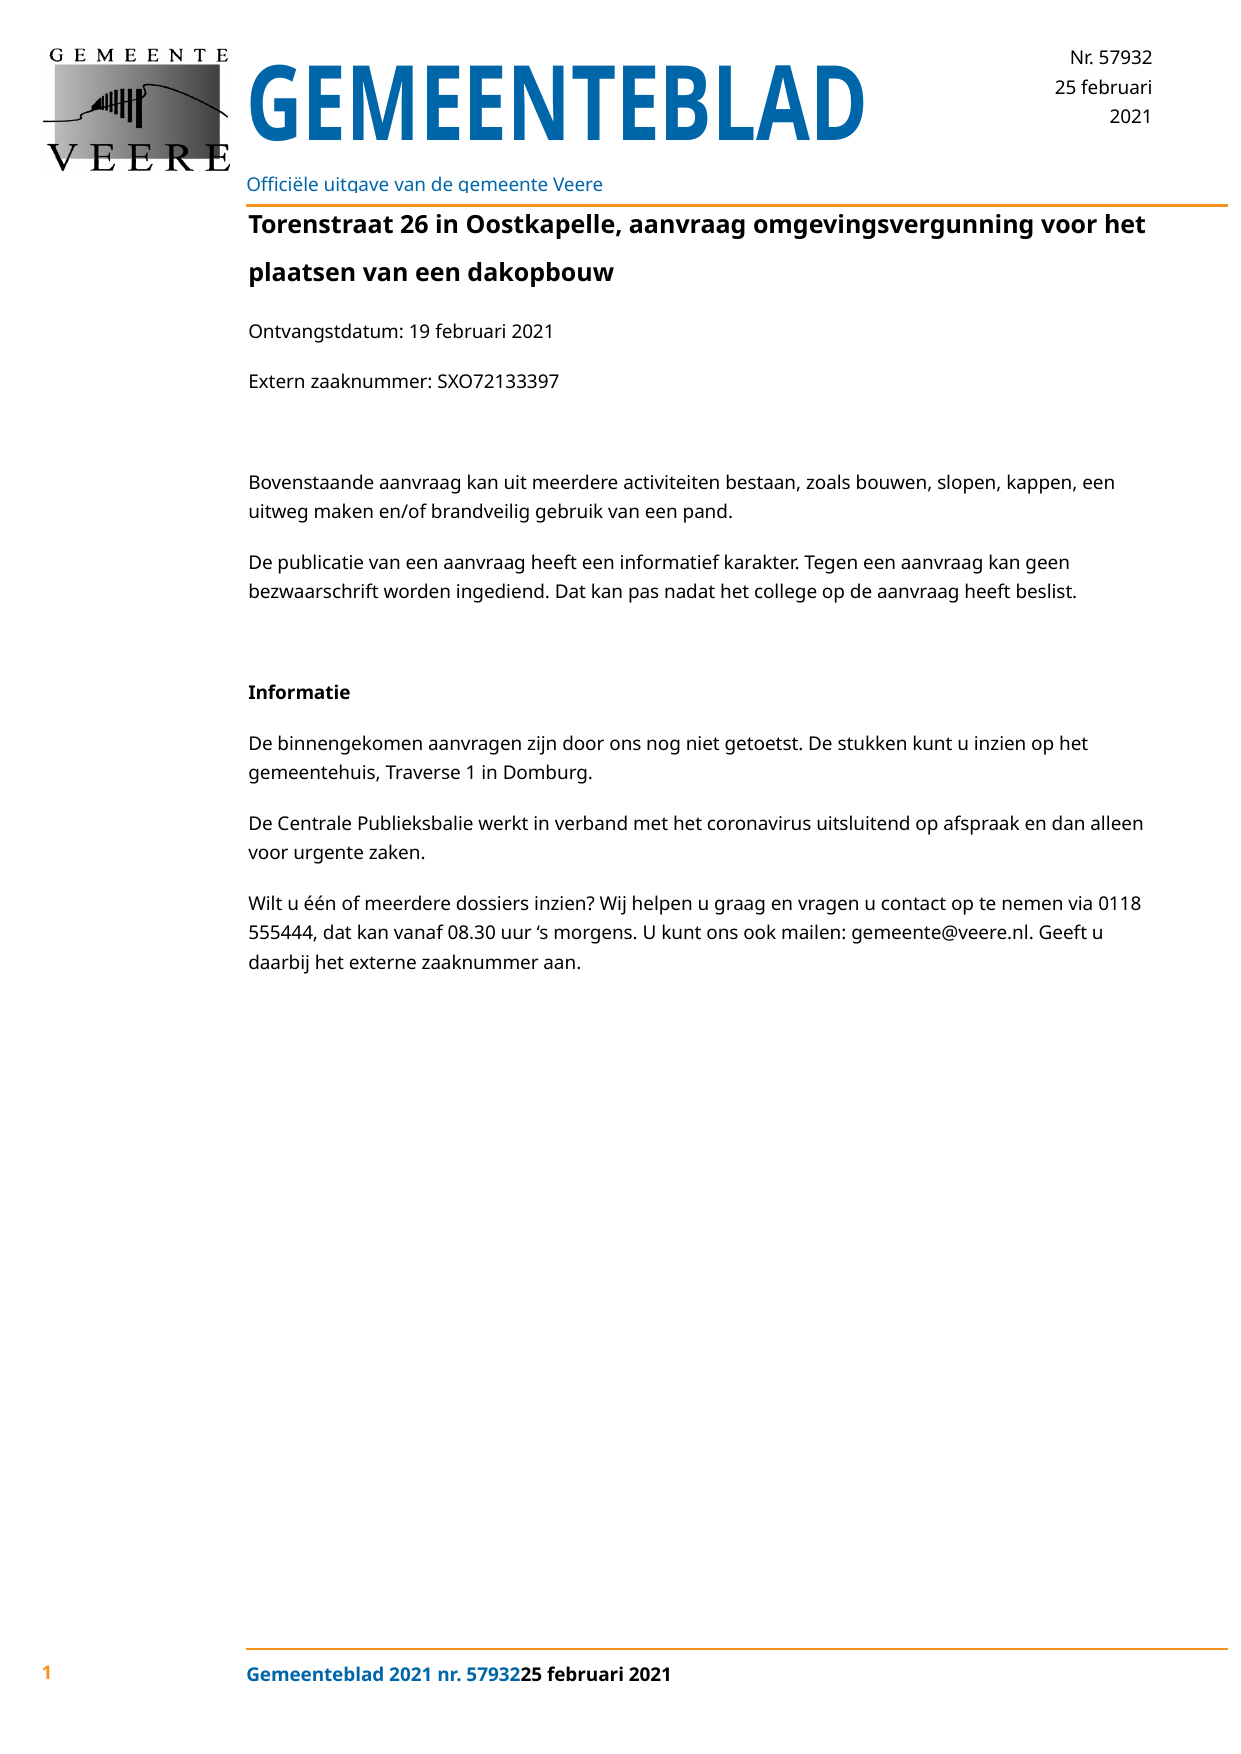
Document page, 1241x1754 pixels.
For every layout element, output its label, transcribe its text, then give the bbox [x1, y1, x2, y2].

text Extern zaaknummer: SXO72133397 [248, 368, 1152, 394]
text Ontvangstdatum: 19 februari 2021 [248, 318, 1152, 344]
picture [41, 47, 231, 172]
text Informatie [248, 679, 1152, 705]
text Wilt u één of meerdere dossiers inzien? Wij helpen u graag en vragen u contact op te nemen via 0118 555444, dat kan vanaf 08.30 uur ‘s morgens. U kunt ons ook mailen: gemeente@veere.nl. Geeft u daarbij het externe zaaknummer aan. [248, 890, 1152, 975]
text De Centrale Publieksbalie werkt in verband met het coronavirus uitsluitend op afspraak en dan alleen voor urgente zaken. [248, 810, 1152, 865]
text De publicatie van een aanvraag heeft een informatief karakter. Tegen een aanvraag kan geen bezwaarschrift worden ingediend. Dat kan pas nadat het college op de aanvraag heeft beslist. [248, 549, 1152, 604]
text De binnengekomen aanvragen zijn door ons nog niet getoetst. De stukken kunt u inzien op het gemeentehuis, Traverse 1 in Domburg. [248, 730, 1152, 785]
text Bovenstaande aanvraag kan uit meerdere activiteiten bestaan, zoals bouwen, slopen, kappen, een uitweg maken en/of brandveilig gebruik van een pand. [248, 469, 1152, 524]
text Torenstraat 26 in Oostkapelle, aanvraag omgevingsvergunning voor het plaatsen van een dakopbouw [248, 207, 1152, 288]
